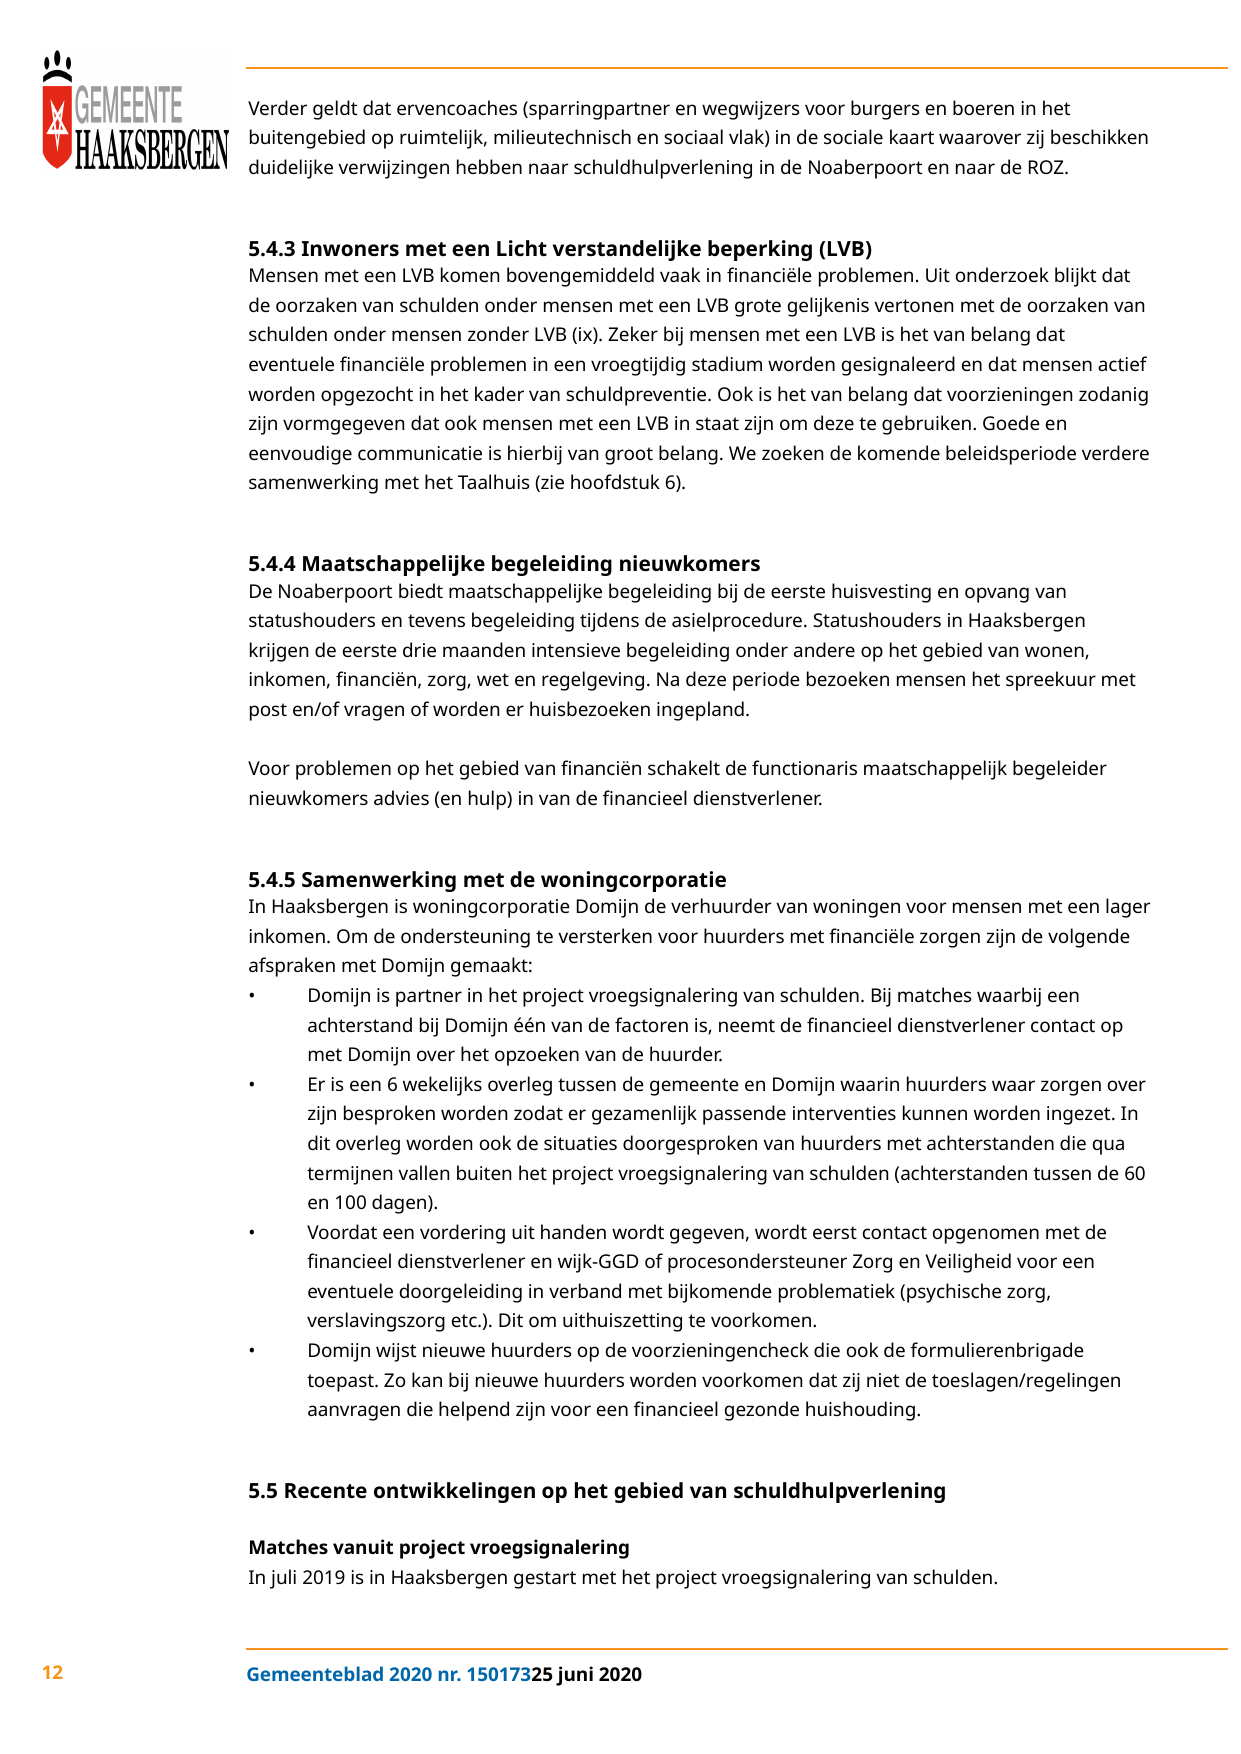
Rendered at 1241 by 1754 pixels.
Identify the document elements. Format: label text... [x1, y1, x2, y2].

text 5.4.5 Samenwerking met de woningcorporatie [248, 865, 1152, 893]
list Domijn is partner in het project vroegsignalering van schulden. Bij matches waarbij een achterstand bij Domijn één van de factoren is, neemt de financieel dienstverlener contact op met Domijn over het opzoeken van de huurder. [248, 982, 1152, 1067]
text Voor problemen op het gebied van financiën schakelt de functionaris maatschappelijk begeleider nieuwkomers advies (en hulp) in van de financieel dienstverlener. [248, 755, 1152, 811]
list Er is een 6 wekelijks overleg tussen de gemeente en Domijn waarin huurders waar zorgen over zijn besproken worden zodat er gezamenlijk passende interventies kunnen worden ingezet. In dit overleg worden ook de situaties doorgesproken van huurders met achterstanden die qua termijnen vallen buiten het project vroegsignalering van schulden (achterstanden tussen de 60 en 100 dagen). [248, 1071, 1152, 1215]
text In juli 2019 is in Haaksbergen gestart met het project vroegsignalering van schulden. [248, 1564, 1152, 1590]
text 5.4.3 Inwoners met een Licht verstandelijke beperking (LVB) [248, 234, 1152, 262]
text Mensen met een LVB komen bovengemiddeld vaak in financiële problemen. Uit onderzoek blijkt dat de oorzaken van schulden onder mensen met een LVB grote gelijkenis vertonen met de oorzaken van schulden onder mensen zonder LVB (ix). Zeker bij mensen met een LVB is het van belang dat eventuele financiële problemen in een vroegtijdig stadium worden gesignaleerd en dat mensen actief worden opgezocht in het kader van schuldpreventie. Ook is het van belang dat voorzieningen zodanig zijn vormgegeven dat ook mensen met een LVB in staat zijn om deze te gebruiken. Goede en eenvoudige communicatie is hierbij van groot belang. We zoeken de komende beleidsperiode verdere samenwerking met het Taalhuis (zie hoofdstuk 6). [248, 262, 1152, 495]
text Verder geldt dat ervencoaches (sparringpartner en wegwijzers voor burgers en boeren in het buitengebied op ruimtelijk, milieutechnisch en sociaal vlak) in de sociale kaart waarover zij beschikken duidelijke verwijzingen hebben naar schuldhulpverlening in de Noaberpoort en naar de ROZ. [248, 95, 1152, 180]
text De Noaberpoort biedt maatschappelijke begeleiding bij de eerste huisvesting en opvang van statushouders en tevens begeleiding tijdens de asielprocedure. Statushouders in Haaksbergen krijgen de eerste drie maanden intensieve begeleiding onder andere op het gebied van wonen, inkomen, financiën, zorg, wet en regelgeving. Na deze periode bezoeken mensen het spreekuur met post en/of vragen of worden er huisbezoeken ingepland. [248, 578, 1152, 722]
text In Haaksbergen is woningcorporatie Domijn de verhuurder van woningen voor mensen met een lager inkomen. Om de ondersteuning te versterken voor huurders met financiële zorgen zijn de volgende afspraken met Domijn gemaakt: [248, 893, 1152, 978]
text 5.4.4 Maatschappelijke begeleiding nieuwkomers [248, 549, 1152, 578]
text 5.5 Recente ontwikkelingen op het gebied van schuldhulpverlening [248, 1476, 1152, 1505]
list Voordat een vordering uit handen wordt gegeven, wordt eerst contact opgenomen met de financieel dienstverlener en wijk-GGD of procesondersteuner Zorg en Veiligheid voor een eventuele doorgeleiding in verband met bijkomende problematiek (psychische zorg, verslavingszorg etc.). Dit om uithuiszetting te voorkomen. [248, 1219, 1152, 1333]
list Domijn wijst nieuwe huurders op de voorzieningencheck die ook de formulierenbrigade toepast. Zo kan bij nieuwe huurders worden voorkomen dat zij niet de toeslagen/regelingen aanvragen die helpend zijn voor een financieel gezonde huishouding. [248, 1337, 1152, 1422]
picture [41, 47, 231, 172]
text Matches vanuit project vroegsignalering [248, 1534, 1152, 1560]
